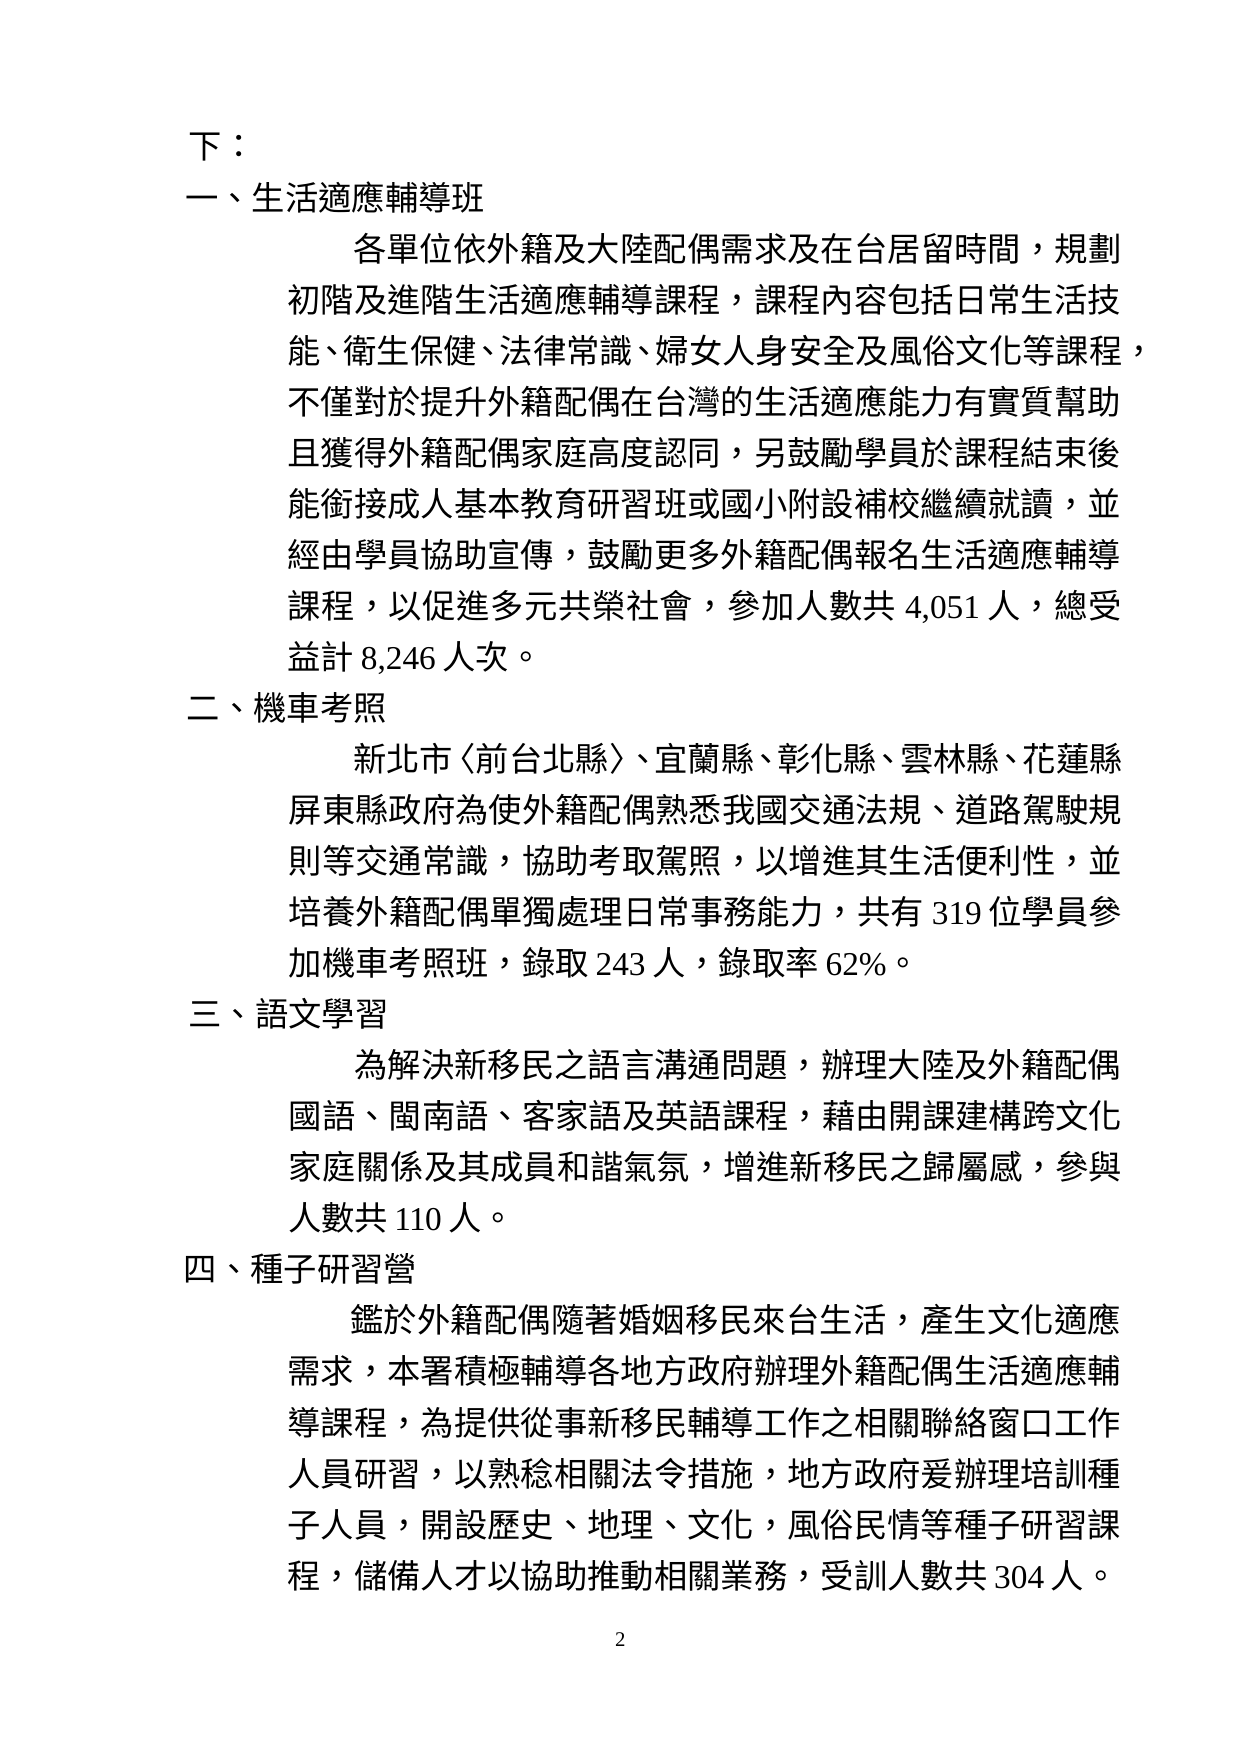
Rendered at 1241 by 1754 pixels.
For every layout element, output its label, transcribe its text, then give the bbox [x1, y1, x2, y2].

text 三、語文學習 [188, 986, 1122, 1037]
text 新北市〈前台北縣〉、宜蘭縣、彰化縣、雲林縣、花蓮縣、屏東縣政府為使外籍配偶熟悉我國交通法規、道路駕駛規則等交通常識，協助考取駕照，以增進其生活便利性，並培養外籍配偶單獨處理日常事務能力，共有319位學員參加機車考照班，錄取243人，錄取率62%。 [289, 731, 1122, 986]
text 四、種子研習營 [184, 1241, 1122, 1292]
text 鑑於外籍配偶隨著婚姻移民來台生活，產生文化適應需求，本署積極輔導各地方政府辦理外籍配偶生活適應輔導課程，為提供從事新移民輔導工作之相關聯絡窗口工作人員研習，以熟稔相關法令措施，地方政府爰辦理培訓種子人員，開設歷史、地理、文化，風俗民情等種子研習課程，儲備人才以協助推動相關業務，受訓人數共304人。 [287, 1292, 1122, 1598]
text 二、機車考照 [187, 679, 1122, 731]
text 各單位依外籍及大陸配偶需求及在台居留時間，規劃初階及進階生活適應輔導課程，課程內容包括日常生活技能、衛生保健、法律常識、婦女人身安全及風俗文化等課程，不僅對於提升外籍配偶在台灣的生活適應能力有實質幫助，且獲得外籍配偶家庭高度認同，另鼓勵學員於課程結束後能銜接成人基本教育研習班或國小附設補校繼續就讀，並經由學員協助宣傳，鼓勵更多外籍配偶報名生活適應輔導課程，以促進多元共榮社會，參加人數共4,051人，總受益計8,246人次。 [287, 220, 1122, 679]
text 一、生活適應輔導班 [118, 169, 1122, 220]
text 下： [188, 118, 1122, 169]
text 為解決新移民之語言溝通問題，辦理大陸及外籍配偶國語、閩南語、客家語及英語課程，藉由開課建構跨文化家庭關係及其成員和諧氣氛，增進新移民之歸屬感，參與人數共110人。 [289, 1037, 1122, 1241]
